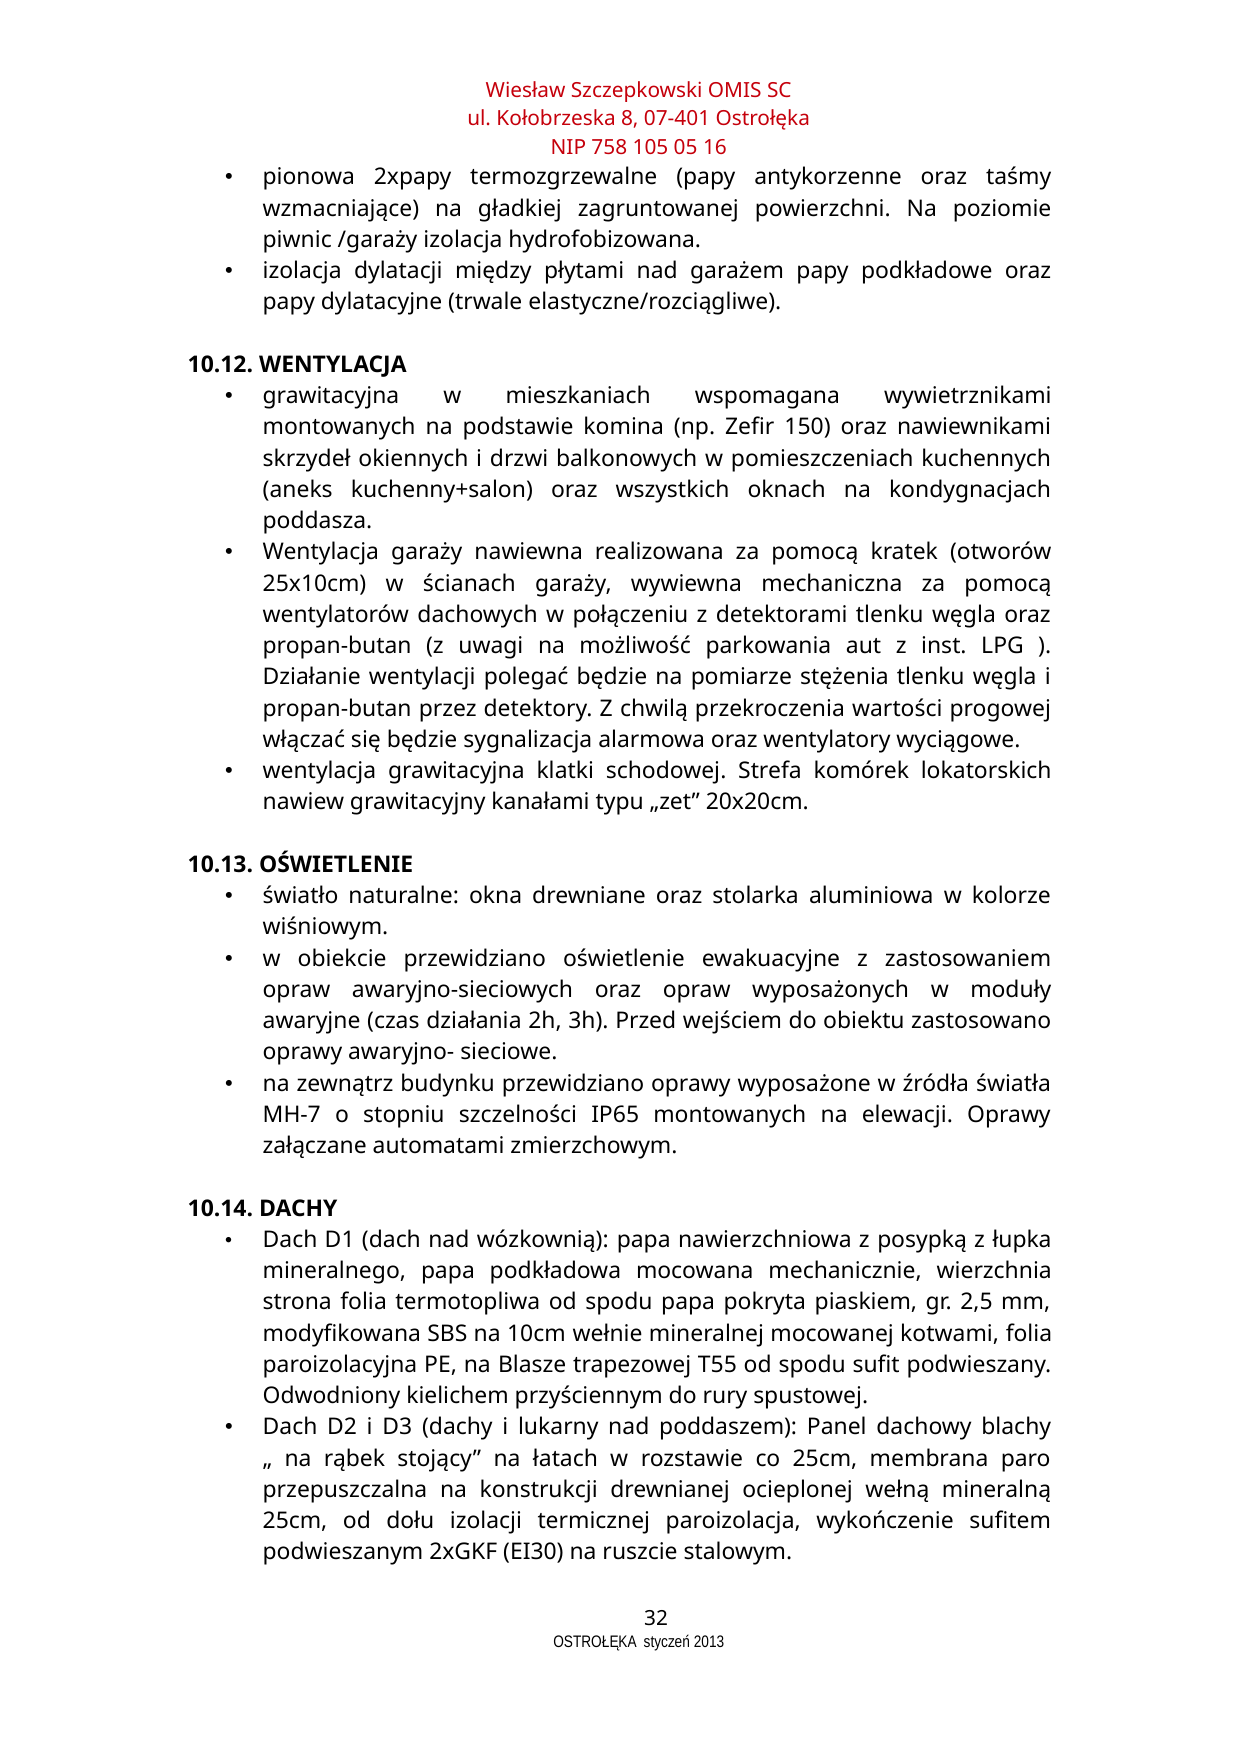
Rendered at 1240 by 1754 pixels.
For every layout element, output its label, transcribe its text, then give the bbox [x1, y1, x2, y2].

text 10.12. WENTYLACJA [187, 348, 1052, 379]
list izolacja dylatacji między płytami nad garażem papy podkładowe oraz papy dylatacyjne (trwale elastyczne/rozciągliwe). [225, 254, 1052, 317]
text 10.14. DACHY [187, 1192, 1052, 1223]
list grawitacyjna w mieszkaniach wspomagana wywietrznikami montowanych na podstawie komina (np. Zefir 150) oraz nawiewnikami skrzydeł okiennych i drzwi balkonowych w pomieszczeniach kuchennych (aneks kuchenny+salon) oraz wszystkich oknach na kondygnacjach poddasza. [225, 379, 1052, 535]
list światło naturalne: okna drewniane oraz stolarka aluminiowa w kolorze wiśniowym. [225, 879, 1052, 942]
list pionowa 2xpapy termozgrzewalne (papy antykorzenne oraz taśmy wzmacniające) na gładkiej zagruntowanej powierzchni. Na poziomie piwnic /garaży izolacja hydrofobizowana. [225, 160, 1052, 254]
list na zewnątrz budynku przewidziano oprawy wyposażone w źródła światła MH-7 o stopniu szczelności IP65 montowanych na elewacji. Oprawy załączane automatami zmierzchowym. [225, 1067, 1052, 1160]
list Wentylacja garaży nawiewna realizowana za pomocą kratek (otworów 25x10cm) w ścianach garaży, wywiewna mechaniczna za pomocą wentylatorów dachowych w połączeniu z detektorami tlenku węgla oraz propan-butan (z uwagi na możliwość parkowania aut z inst. LPG ). Działanie wentylacji polegać będzie na pomiarze stężenia tlenku węgla i propan-butan przez detektory. Z chwilą przekroczenia wartości progowej włączać się będzie sygnalizacja alarmowa oraz wentylatory wyciągowe. [225, 535, 1052, 754]
text 10.13. OŚWIETLENIE [187, 848, 1052, 879]
list wentylacja grawitacyjna klatki schodowej. Strefa komórek lokatorskich nawiew grawitacyjny kanałami typu „zet” 20x20cm. [225, 754, 1052, 817]
list Dach D1 (dach nad wózkownią): papa nawierzchniowa z posypką z łupka mineralnego, papa podkładowa mocowana mechanicznie, wierzchnia strona folia termotopliwa od spodu papa pokryta piaskiem, gr. 2,5 mm, modyfikowana SBS na 10cm wełnie mineralnej mocowanej kotwami, folia paroizolacyjna PE, na Blasze trapezowej T55 od spodu sufit podwieszany. Odwodniony kielichem przyściennym do rury spustowej. [225, 1223, 1052, 1410]
list w obiekcie przewidziano oświetlenie ewakuacyjne z zastosowaniem opraw awaryjno-sieciowych oraz opraw wyposażonych w moduły awaryjne (czas działania 2h, 3h). Przed wejściem do obiektu zastosowano oprawy awaryjno- sieciowe. [225, 942, 1052, 1067]
list Dach D2 i D3 (dachy i lukarny nad poddaszem): Panel dachowy blachy „ na rąbek stojący” na łatach w rozstawie co 25cm, membrana paro przepuszczalna na konstrukcji drewnianej ocieplonej wełną mineralną 25cm, od dołu izolacji termicznej paroizolacja, wykończenie sufitem podwieszanym 2xGKF (EI30) na ruszcie stalowym. [225, 1410, 1052, 1567]
